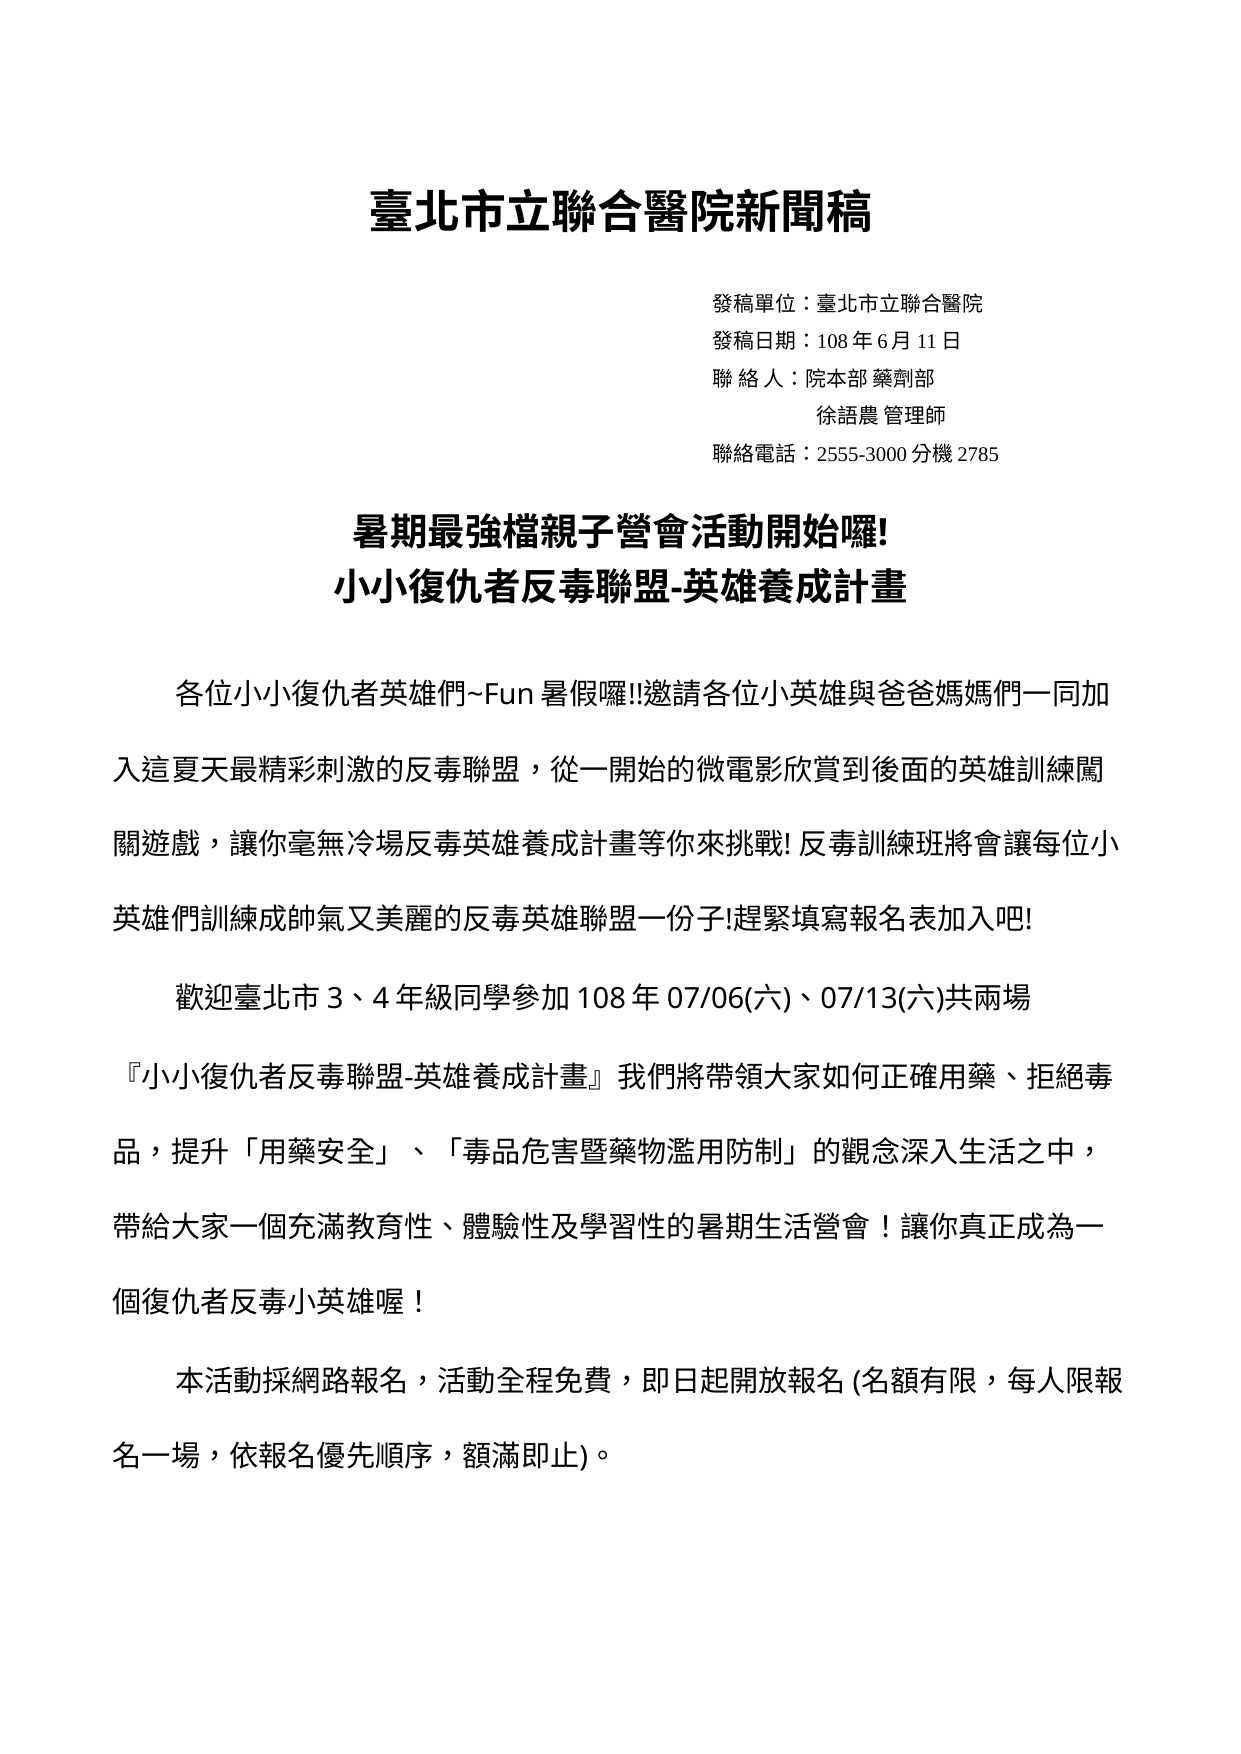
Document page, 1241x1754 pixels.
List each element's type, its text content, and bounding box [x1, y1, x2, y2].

text 聯 絡 人：院本部 藥劑部 [112, 352, 1128, 389]
text 小小復仇者反毒聯盟-英雄養成計畫 [112, 556, 1128, 611]
text 臺北市立聯合醫院新聞稿 [112, 164, 1128, 239]
text 歡迎臺北市3、4年級同學參加108年07/06(六)、07/13(六)共兩場 [112, 952, 1128, 1027]
text 發稿單位：臺北市立聯合醫院 [112, 277, 1128, 314]
text 『小小復仇者反毒聯盟-英雄養成計畫』我們將帶領大家如何正確用藥、拒絕毒品，提升「用藥安全」、「毒品危害暨藥物濫用防制」的觀念深入生活之中，帶給大家一個充滿教育性、體驗性及學習性的暑期生活營會！讓你真正成為一個復仇者反毒小英雄喔！ [112, 1031, 1128, 1331]
text 各位小小復仇者英雄們~Fun暑假囉!!邀請各位小英雄與爸爸媽媽們一同加入這夏天最精彩刺激的反毒聯盟，從一開始的微電影欣賞到後面的英雄訓練闖關遊戲，讓你毫無冷場反毒英雄養成計畫等你來挑戰! 反毒訓練班將會讓每位小英雄們訓練成帥氣又美麗的反毒英雄聯盟一份子!趕緊填寫報名表加入吧! [112, 648, 1128, 948]
text 徐語農 管理師 [112, 389, 1128, 427]
text 聯絡電話：2555-3000分機2785 [112, 427, 1128, 464]
text 暑期最強檔親子營會活動開始囉! [112, 502, 1128, 556]
text 本活動採網路報名，活動全程免費，即日起開放報名 (名額有限，每人限報名一場，依報名優先順序，額滿即止)。 [112, 1335, 1128, 1485]
text 發稿日期：108年6月11日 [112, 314, 1128, 352]
